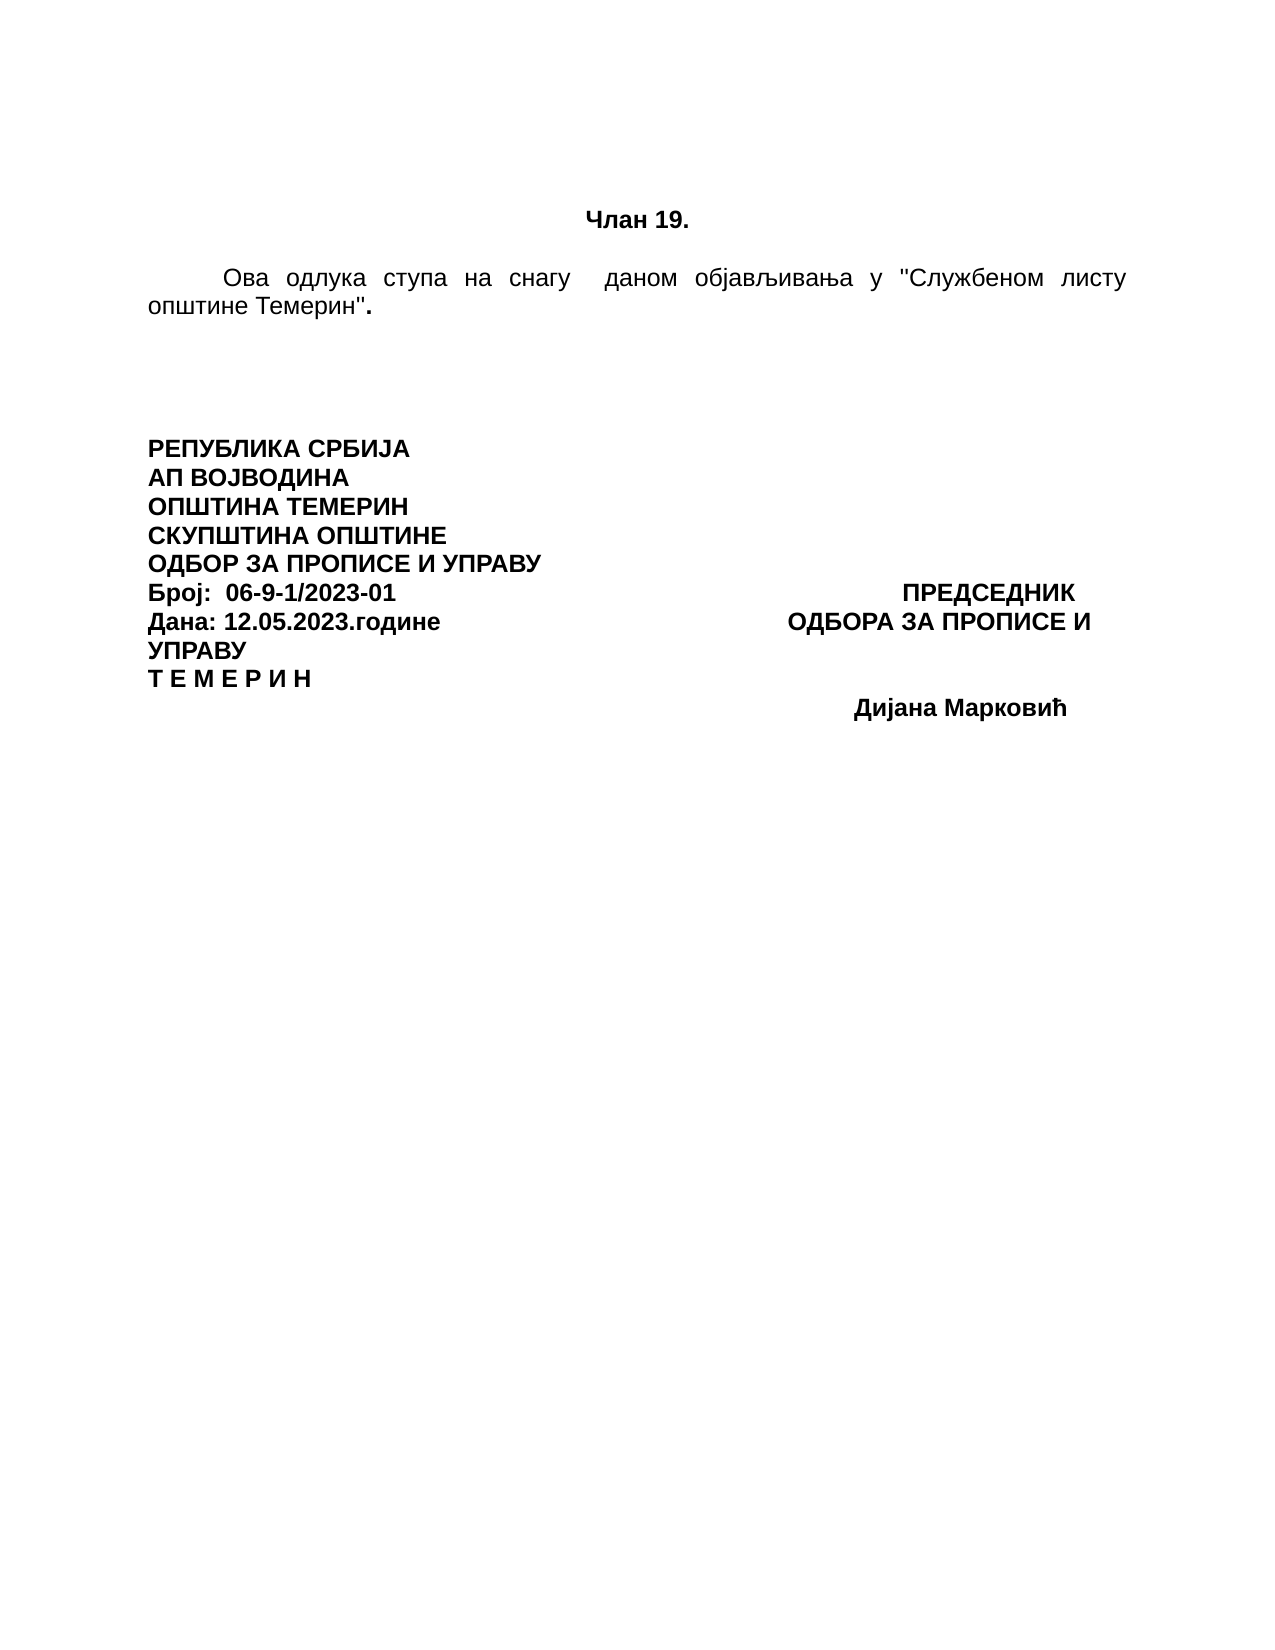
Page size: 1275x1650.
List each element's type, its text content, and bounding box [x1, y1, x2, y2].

text Ова одлука ступа на снагу даном објављивања у ''Службеном листу општине Темерин''. [148, 263, 1127, 320]
text Члан 19. [148, 205, 1127, 234]
text Дијана Марковић [148, 693, 1127, 722]
text Број: 06-9-1/2023-01 ПРЕДСЕДНИК Дана: 12.05.2023.године ОДБОРА ЗА ПРОПИСЕ И УПРАВУ [148, 578, 1127, 664]
text Т Е М Е Р И Н [148, 664, 1127, 693]
text РЕПУБЛИКА СРБИЈА АП ВОЈВОДИНА ОПШТИНА ТЕМЕРИН СКУПШТИНА ОПШТИНЕ ОДБОР ЗА ПРОПИСЕ И УПРАВУ [148, 434, 1127, 578]
